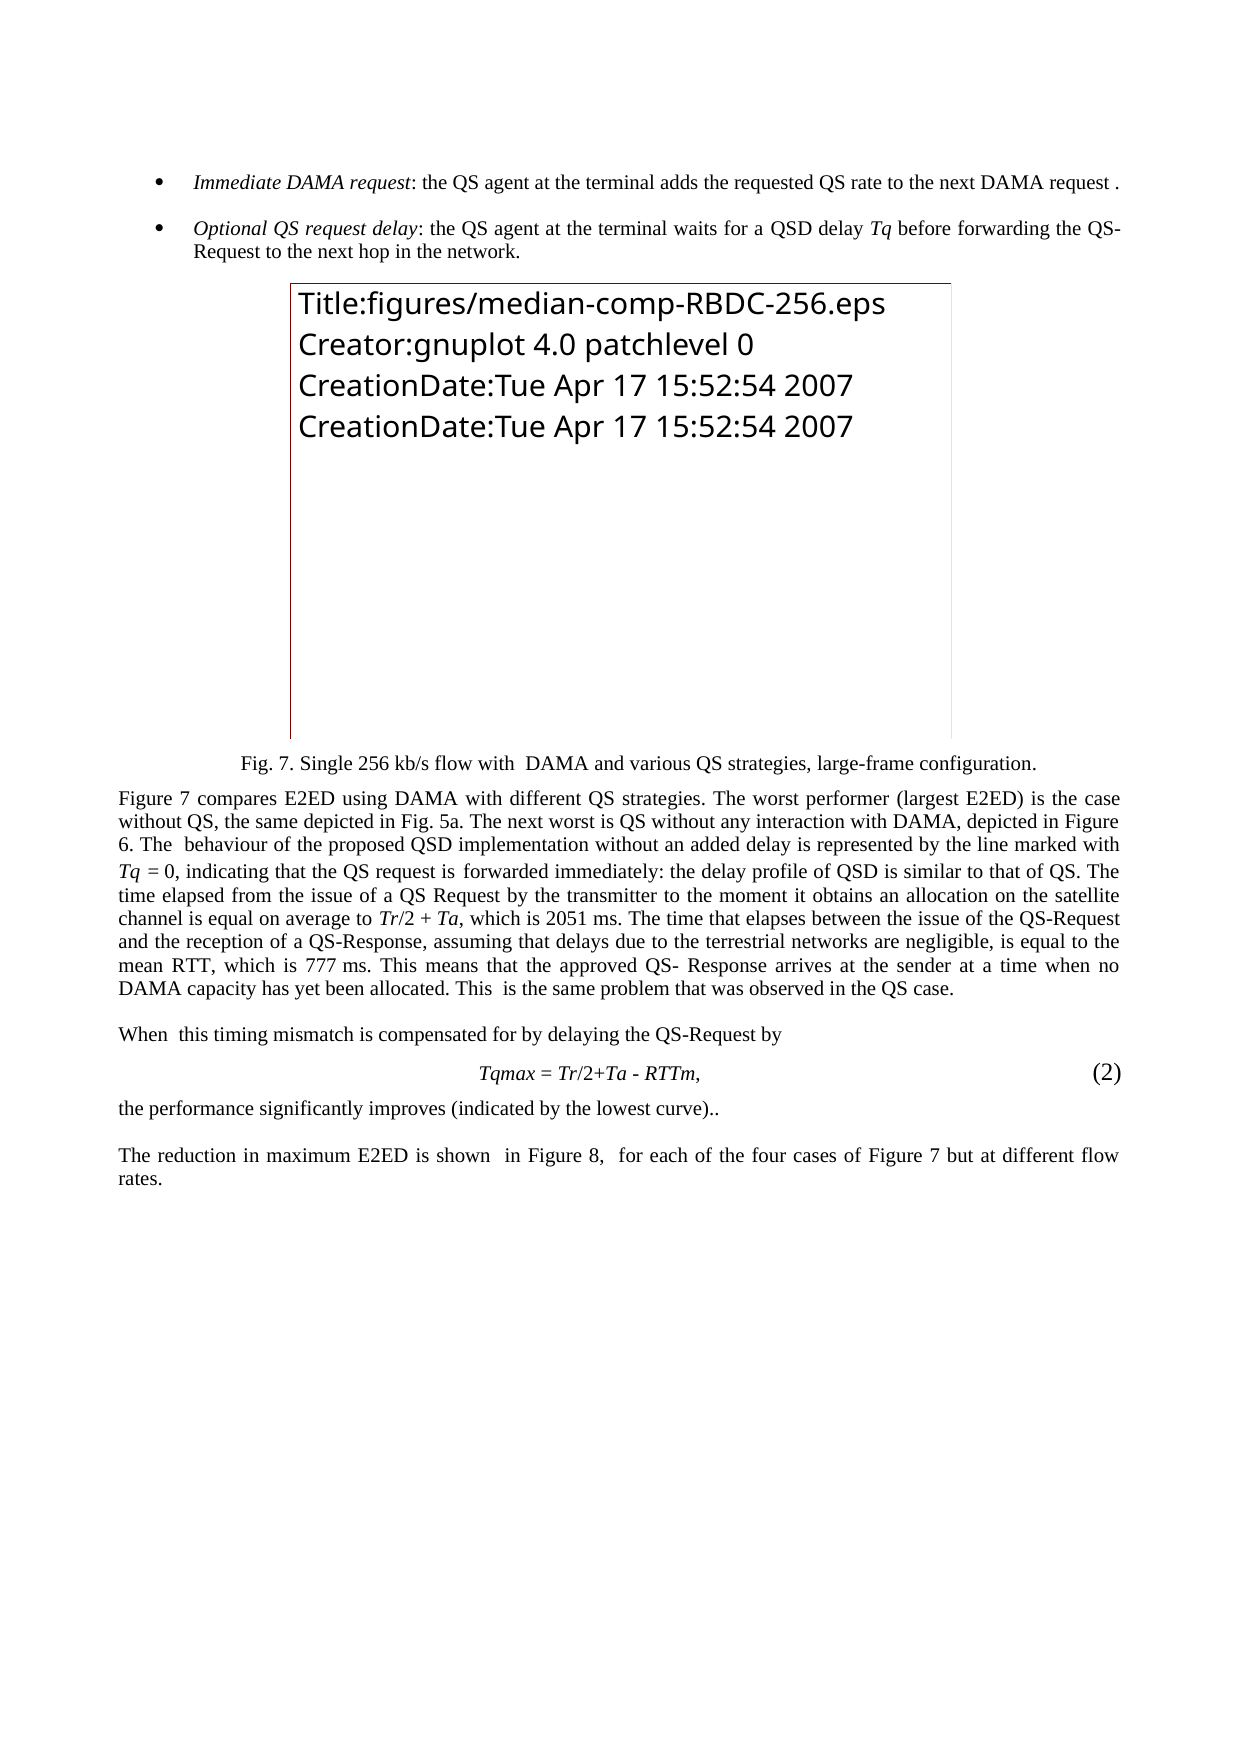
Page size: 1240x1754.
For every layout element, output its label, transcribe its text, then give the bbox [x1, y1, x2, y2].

text Figure 7 compares E2ED using DAMA with different QS strategies. The worst performer (largest E2ED) is the case without QS, the same depicted in Fig. 5a. The next worst is QS without any interaction with DAMA, depicted in Figure 6. The behaviour of the proposed QSD implementation without an added delay is represented by the line marked with Tq = 0, indicating that the QS request is forwarded immediately: the delay profile of QSD is similar to that of QS. The time elapsed from the issue of a QS Request by the transmitter to the moment it obtains an allocation on the satellite channel is equal on average to Tr/2 + Ta, which is 2051 ms. The time that elapses between the issue of the QS-Request and the reception of a QS-Response, assuming that delays due to the terrestrial networks are negligible, is equal to the mean RTT, which is 777 ms. This means that the approved QS- Response arrives at the sender at a time when no DAMA capacity has yet been allocated. This is the same problem that was observed in the QS case. [118, 787, 1121, 1000]
text the performance significantly improves (indicated by the lowest curve).. [118, 1097, 1121, 1120]
text When this timing mismatch is compensated for by delaying the QS-Request by [118, 1023, 1121, 1046]
list Immediate DAMA request: the QS agent at the terminal adds the requested QS rate to the next DAMA request . [156, 171, 1121, 194]
list Optional QS request delay: the QS agent at the terminal waits for a QSD delay Tq before forwarding the QS-Request to the next hop in the network. [156, 217, 1121, 263]
list Single 256 kb/s flow with DAMA and various QS strategies, large-frame configuration. [156, 751, 1121, 774]
text Tqmax = Tr/2+Ta - RTTm, (2) [118, 1058, 1121, 1086]
text The reduction in maximum E2ED is shown in Figure 8, for each of the four cases of Figure 7 but at different flow rates. [118, 1143, 1121, 1190]
